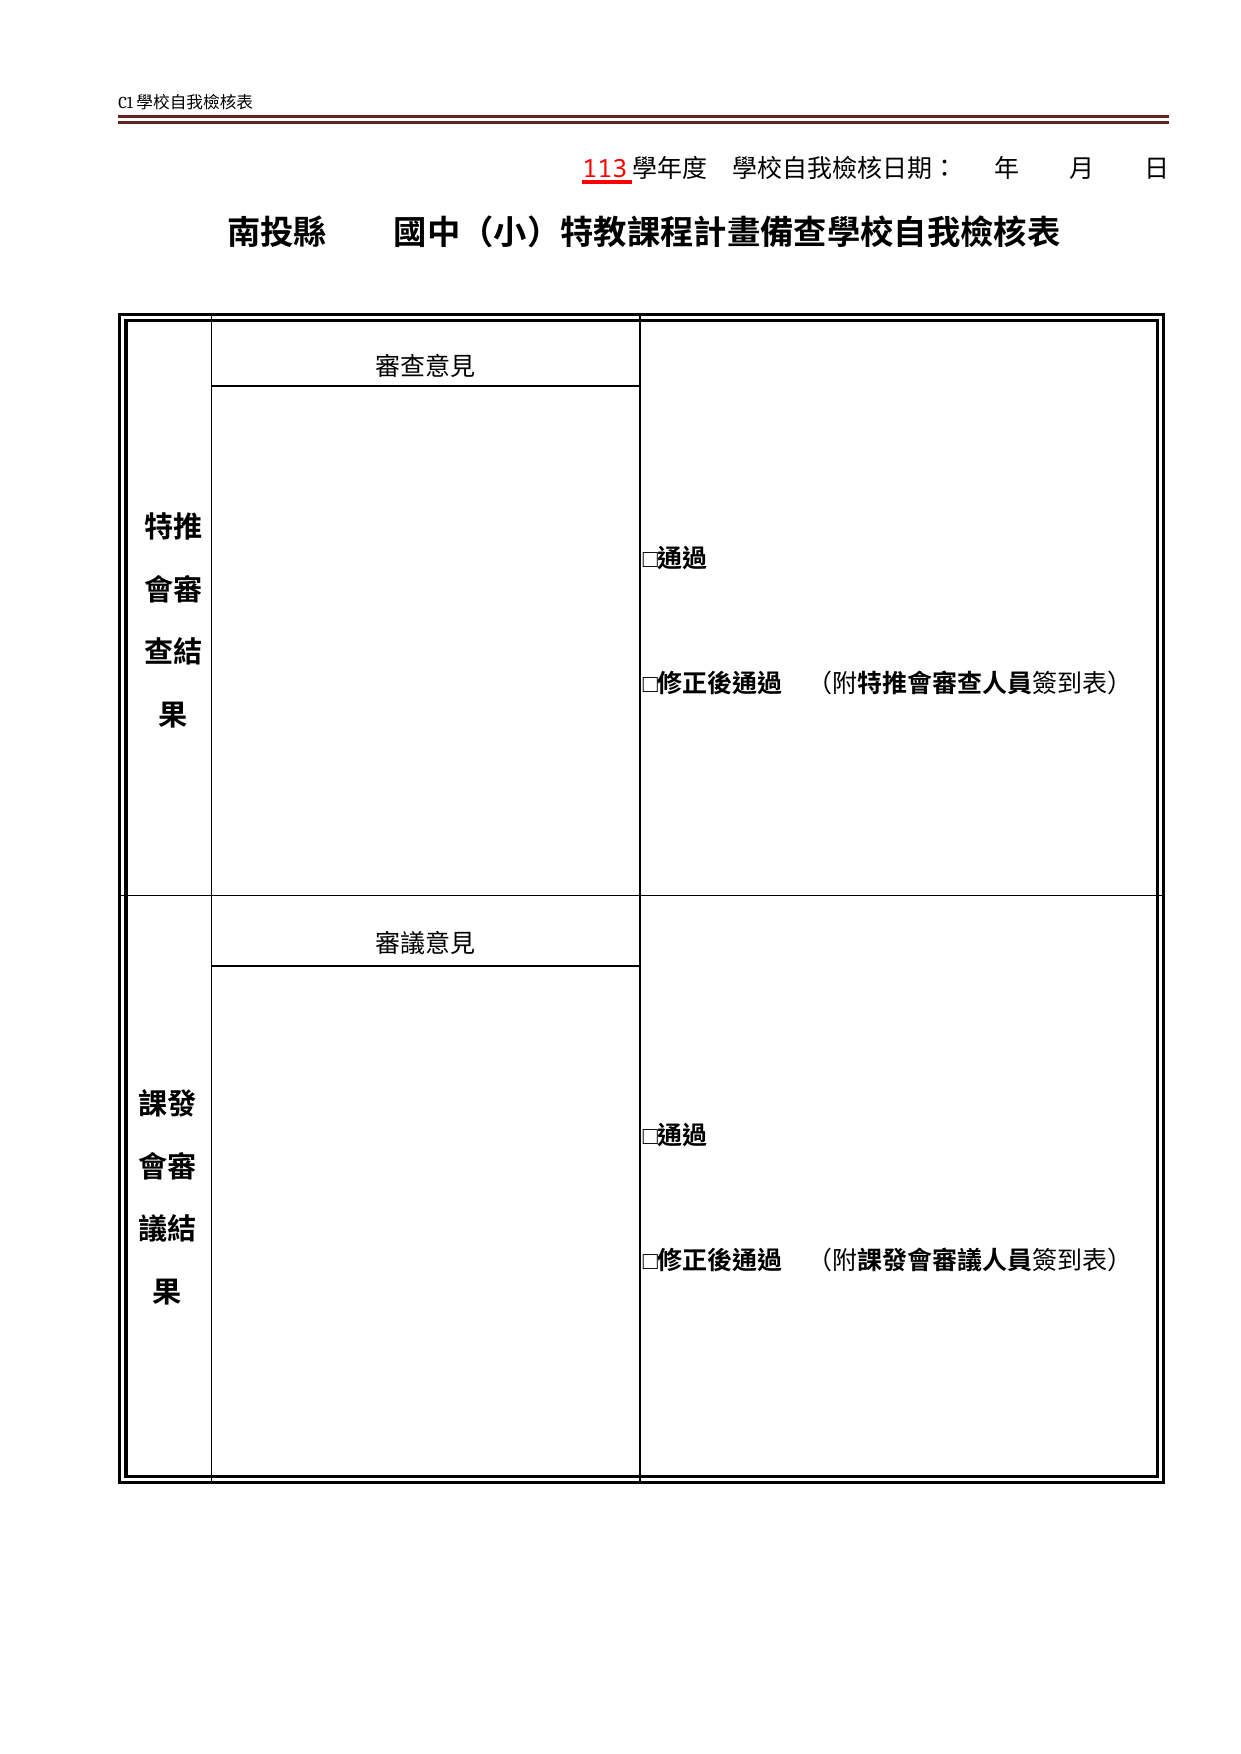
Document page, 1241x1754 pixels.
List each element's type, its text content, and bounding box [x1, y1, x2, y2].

text 南投縣 國中（小）特教課程計畫備查學校自我檢核表 [118, 188, 1169, 250]
table_header 特推會審查結果 [123, 316, 211, 895]
table_header □通過 □修正後通過 （附特推會審查人員簽到表） [641, 316, 1160, 895]
table_cell 審議意見 [212, 896, 639, 965]
text 113學年度 學校自我檢核日期： 年 月 日 [118, 125, 1169, 188]
table_cell [212, 967, 639, 1474]
table_cell 課發會審議結果 [128, 896, 211, 1474]
table_cell [212, 387, 639, 895]
table_cell □通過 □修正後通過 （附課發會審議人員簽到表） [641, 896, 1156, 1474]
table_header 審查意見 [212, 322, 639, 385]
